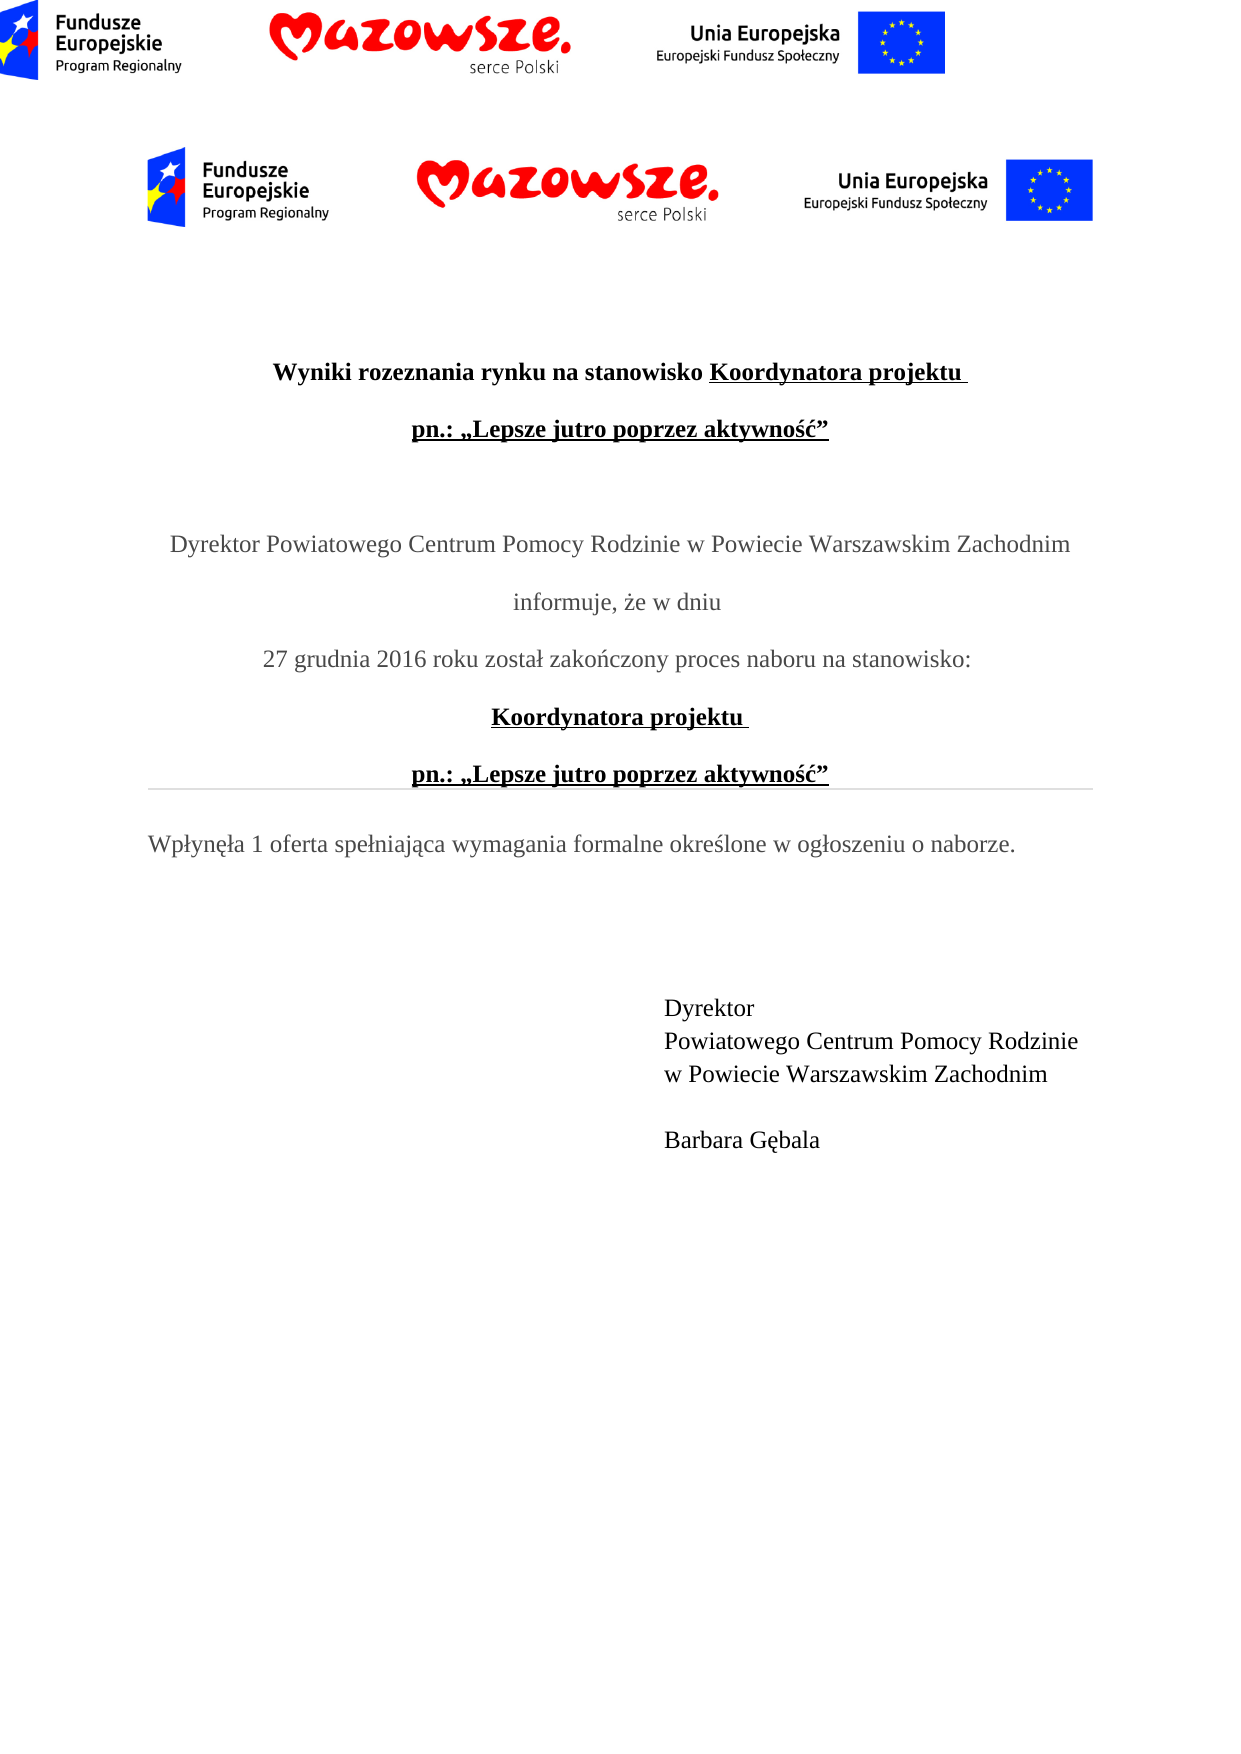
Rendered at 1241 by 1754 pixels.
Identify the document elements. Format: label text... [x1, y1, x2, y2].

picture [0, 0, 945, 80]
picture [147, 147, 1093, 227]
text Dyrektor [664, 993, 1093, 1022]
text Powiatowego Centrum Pomocy Rodzinie [664, 1026, 1093, 1055]
text Wpłynęła 1 oferta spełniająca wymagania formalne określone w ogłoszeniu o naborze. [148, 829, 1093, 858]
subtitle Wyniki rozeznania rynku na stanowisko Koordynatora projektu pn.: „Lepsze jutro poprzez aktywność” [148, 357, 1093, 443]
text Barbara Gębala [664, 1125, 1093, 1154]
text w Powiecie Warszawskim Zachodnim [664, 1059, 1093, 1088]
subtitle Dyrektor Powiatowego Centrum Pomocy Rodzinie w Powiecie Warszawskim Zachodnim informuje, że w dniu 27 grudnia 2016 roku został zakończony proces naboru na stanowisko: Koordynatora projektu pn.: „Lepsze jutro poprzez aktywność” [148, 529, 1093, 788]
